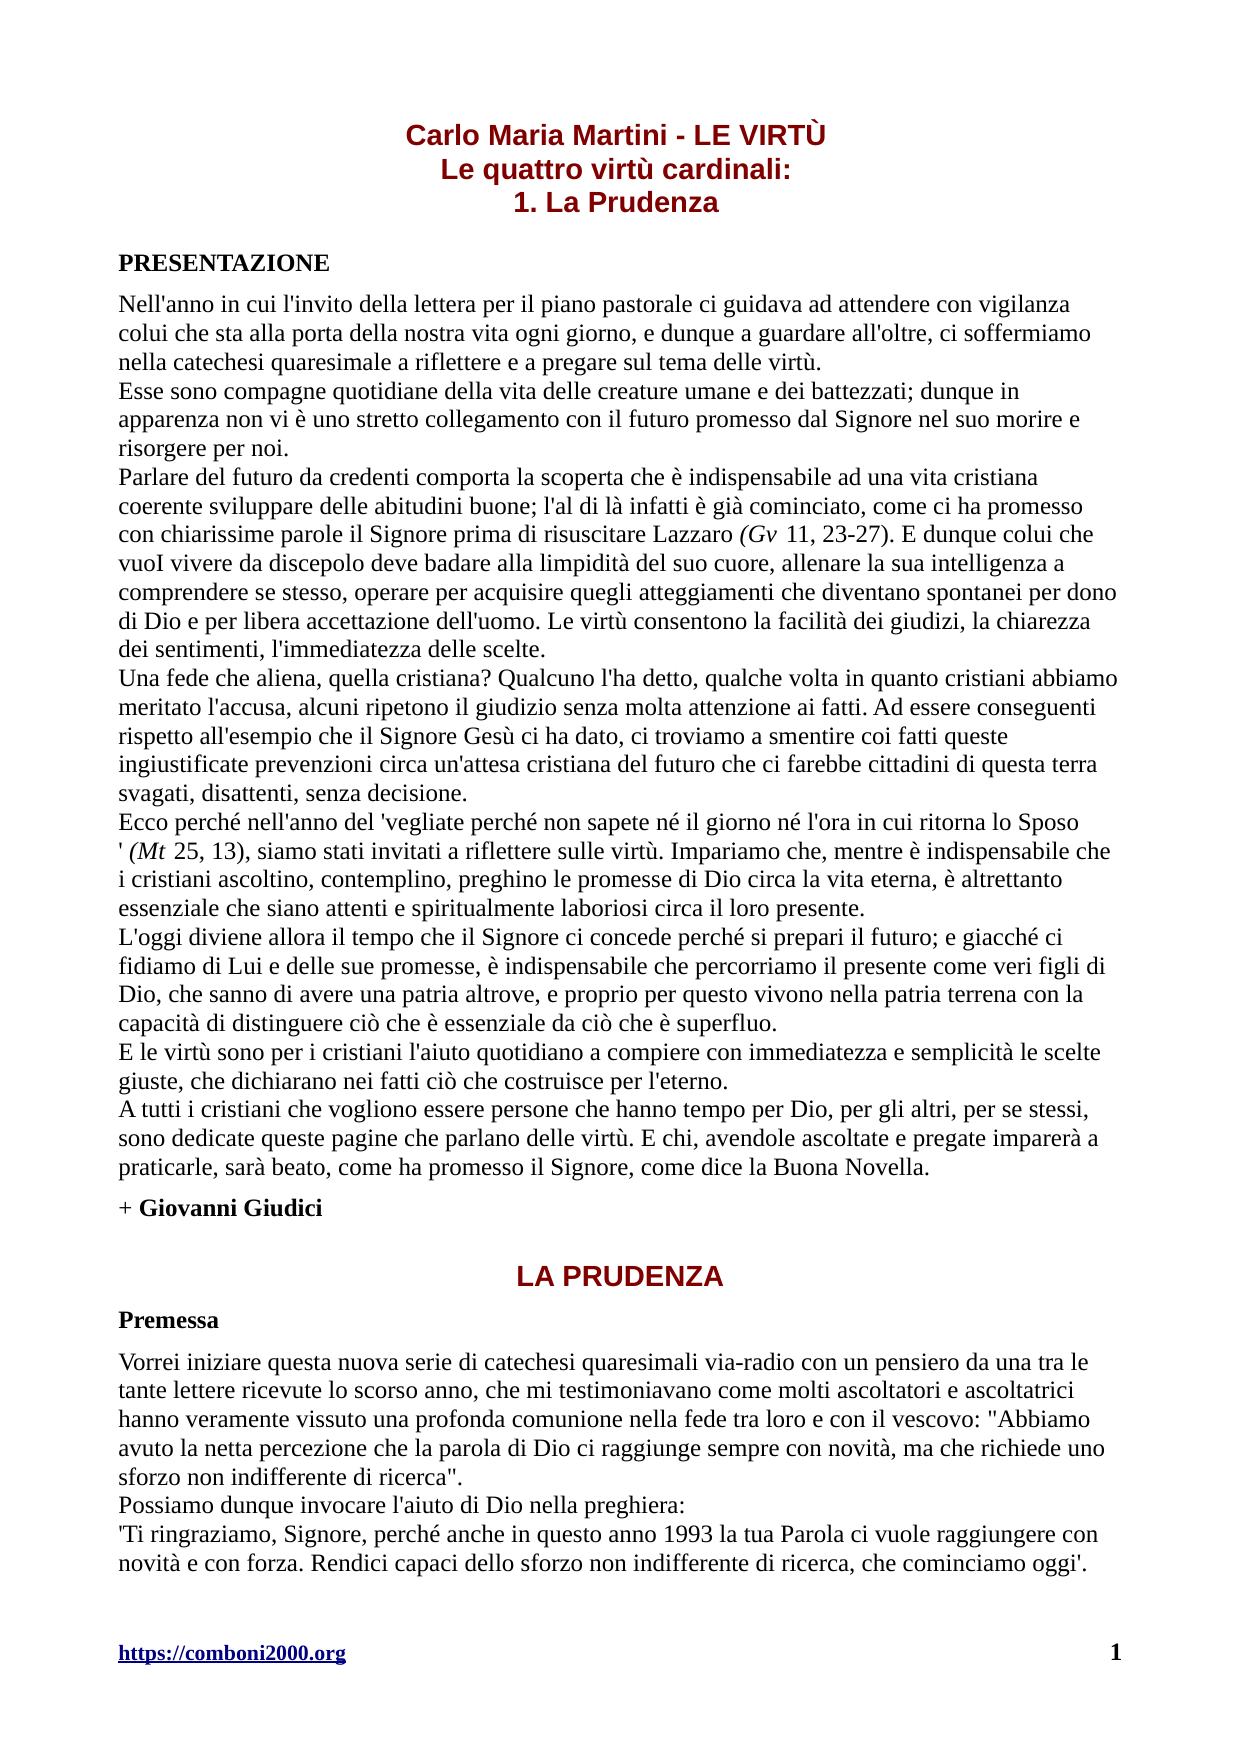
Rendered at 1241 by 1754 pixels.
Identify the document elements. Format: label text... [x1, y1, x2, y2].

subtitle LA PRUDENZA [118, 1259, 1122, 1293]
text Nell'anno in cui l'invito della lettera per il piano pastorale ci guidava ad attendere con vigilanza colui che sta alla porta della nostra vita ogni giorno, e dunque a guardare all'oltre, ci soffermiamo nella catechesi quaresimale a riflettere e a pregare sul tema delle virtù. Esse sono compagne quotidiane della vita delle creature umane e dei battezzati; dunque in apparenza non vi è uno stretto collegamento con il futuro promesso dal Signore nel suo morire e risorgere per noi. Parlare del futuro da credenti comporta la scoperta che è indispensabile ad una vita cristiana coerente sviluppare delle abitudini buone; l'al di là infatti è già cominciato, come ci ha promesso con chiarissime parole il Signore prima di risuscitare Lazzaro (Gv 11, 23-27). E dunque colui che vuoI vivere da discepolo deve badare alla limpidità del suo cuore, allenare la sua intelligenza a comprendere se stesso, operare per acquisire quegli atteggiamenti che diventano spontanei per dono di Dio e per libera accettazione dell'uomo. Le virtù consentono la facilità dei giudizi, la chiarezza dei sentimenti, l'immediatezza delle scelte. Una fede che aliena, quella cristiana? Qualcuno l'ha detto, qualche volta in quanto cristiani abbiamo meritato l'accusa, alcuni ripetono il giudizio senza molta attenzione ai fatti. Ad essere conseguenti rispetto all'esempio che il Signore Gesù ci ha dato, ci troviamo a smentire coi fatti queste ingiustificate prevenzioni circa un'attesa cristiana del futuro che ci farebbe cittadini di questa terra svagati, disattenti, senza decisione. Ecco perché nell'anno del 'vegliate perché non sapete né il giorno né l'ora in cui ritorna lo Sposo ' (Mt 25, 13), siamo stati invitati a riflettere sulle virtù. Impariamo che, mentre è indispensabile che i cristiani ascoltino, contemplino, preghino le promesse di Dio circa la vita eterna, è altrettanto essenziale che siano attenti e spiritualmente laboriosi circa il loro presente. L'oggi diviene allora il tempo che il Signore ci concede perché si prepari il futuro; e giacché ci fidiamo di Lui e delle sue promesse, è indispensabile che percorriamo il presente come veri figli di Dio, che sanno di avere una patria altrove, e proprio per questo vivono nella patria terrena con la capacità di distinguere ciò che è essenziale da ciò che è superfluo. E le virtù sono per i cristiani l'aiuto quotidiano a compiere con immediatezza e semplicità le scelte giuste, che dichiarano nei fatti ciò che costruisce per l'eterno. A tutti i cristiani che vogliono essere persone che hanno tempo per Dio, per gli altri, per se stessi, sono dedicate queste pagine che parlano delle virtù. E chi, avendole ascoltate e pregate imparerà a praticarle, sarà beato, come ha promesso il Signore, come dice la Buona Novella. [118, 289, 1122, 1181]
text Premessa [118, 1306, 1122, 1334]
subtitle Carlo Maria Martini - LE VIRTÙ Le quattro virtù cardinali: 1. La Prudenza [118, 118, 1122, 219]
text Vorrei iniziare questa nuova serie di catechesi quaresimali via-radio con un pensiero da una tra le tante lettere ricevute lo scorso anno, che mi testimoniavano come molti ascoltatori e ascoltatrici hanno veramente vissuto una profonda comunione nella fede tra loro e con il vescovo: "Abbiamo avuto la netta percezione che la parola di Dio ci raggiunge sempre con novità, ma che richiede uno sforzo non indifferente di ricerca". Possiamo dunque invocare l'aiuto di Dio nella preghiera: 'Ti ringraziamo, Signore, perché anche in questo anno 1993 la tua Parola ci vuole raggiungere con novità e con forza. Rendici capaci dello sforzo non indifferente di ricerca, che cominciamo oggi'. [118, 1347, 1122, 1577]
text PRESENTAZIONE [118, 248, 1122, 277]
text + Giovanni Giudici [118, 1193, 1122, 1222]
